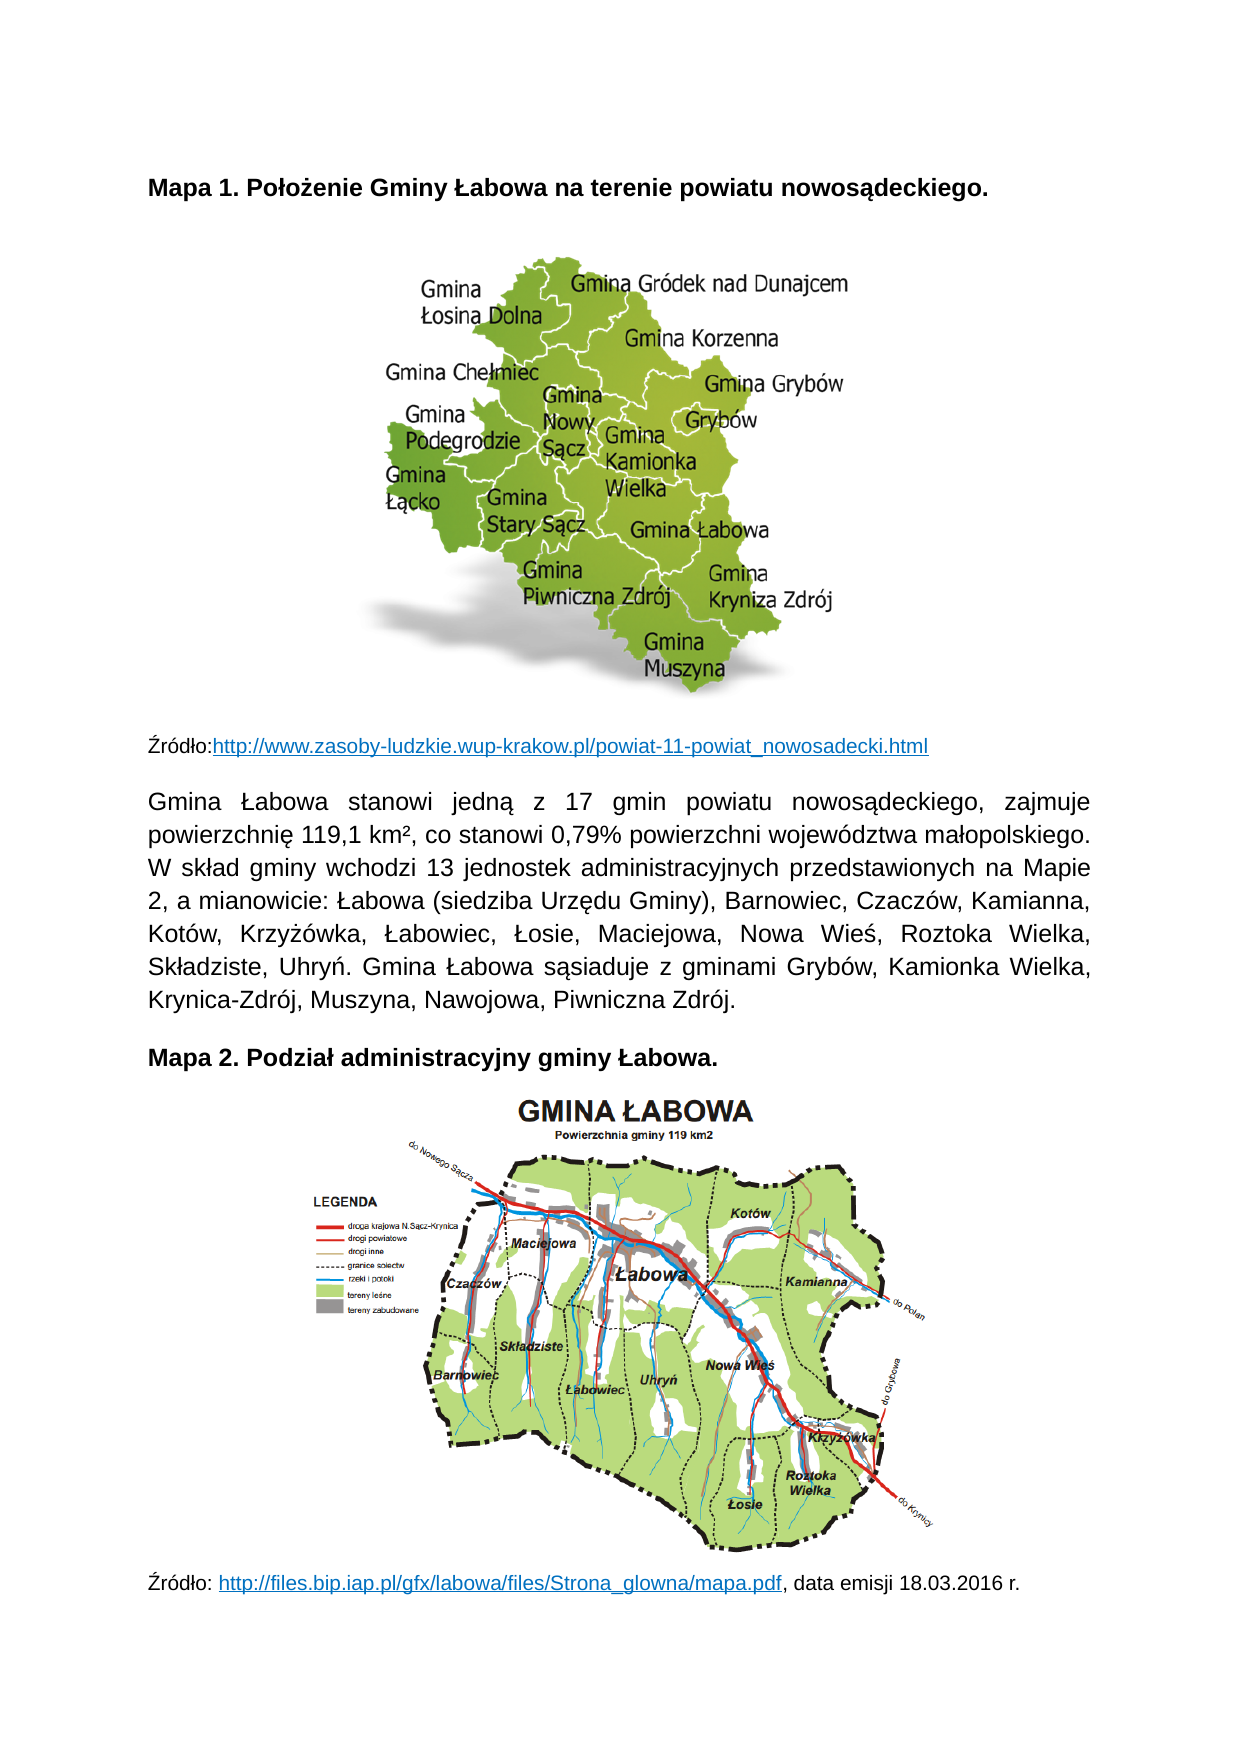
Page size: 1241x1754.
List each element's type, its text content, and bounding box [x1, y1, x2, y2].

text Źródło:http://www.zasoby-ludzkie.wup-krakow.pl/powiat-11-powiat_nowosadecki.html [148, 734, 1092, 758]
text Źródło: http://files.bip.iap.pl/gfx/labowa/files/Strona_glowna/mapa.pdf, data emisji 18.03.2016 r. [148, 1570, 1092, 1594]
text Gmina Łabowa stanowi jedną z 17 gmin powiatu nowosądeckiego, zajmuje powierzchnię 119,1 km², co stanowi 0,79% powierzchni województwa małopolskiego. W skład gminy wchodzi 13 jednostek administracyjnych przedstawionych na Mapie 2, a mianowicie: Łabowa (siedziba Urzędu Gminy), Barnowiec, Czaczów, Kamianna, Kotów, Krzyżówka, Łabowiec, Łosie, Maciejowa, Nowa Wieś, Roztoka Wielka, Składziste, Uhryń. Gmina Łabowa sąsiaduje z gminami Grybów, Kamionka Wielka, Krynica-Zdrój, Muszyna, Nawojowa, Piwniczna Zdrój. [148, 787, 1092, 1013]
text Mapa 2. Podział administracyjny gminy Łabowa. [148, 1043, 1092, 1071]
picture [327, 249, 869, 706]
text Mapa 1. Położenie Gminy Łabowa na terenie powiatu nowosądeckiego. [148, 173, 1092, 201]
